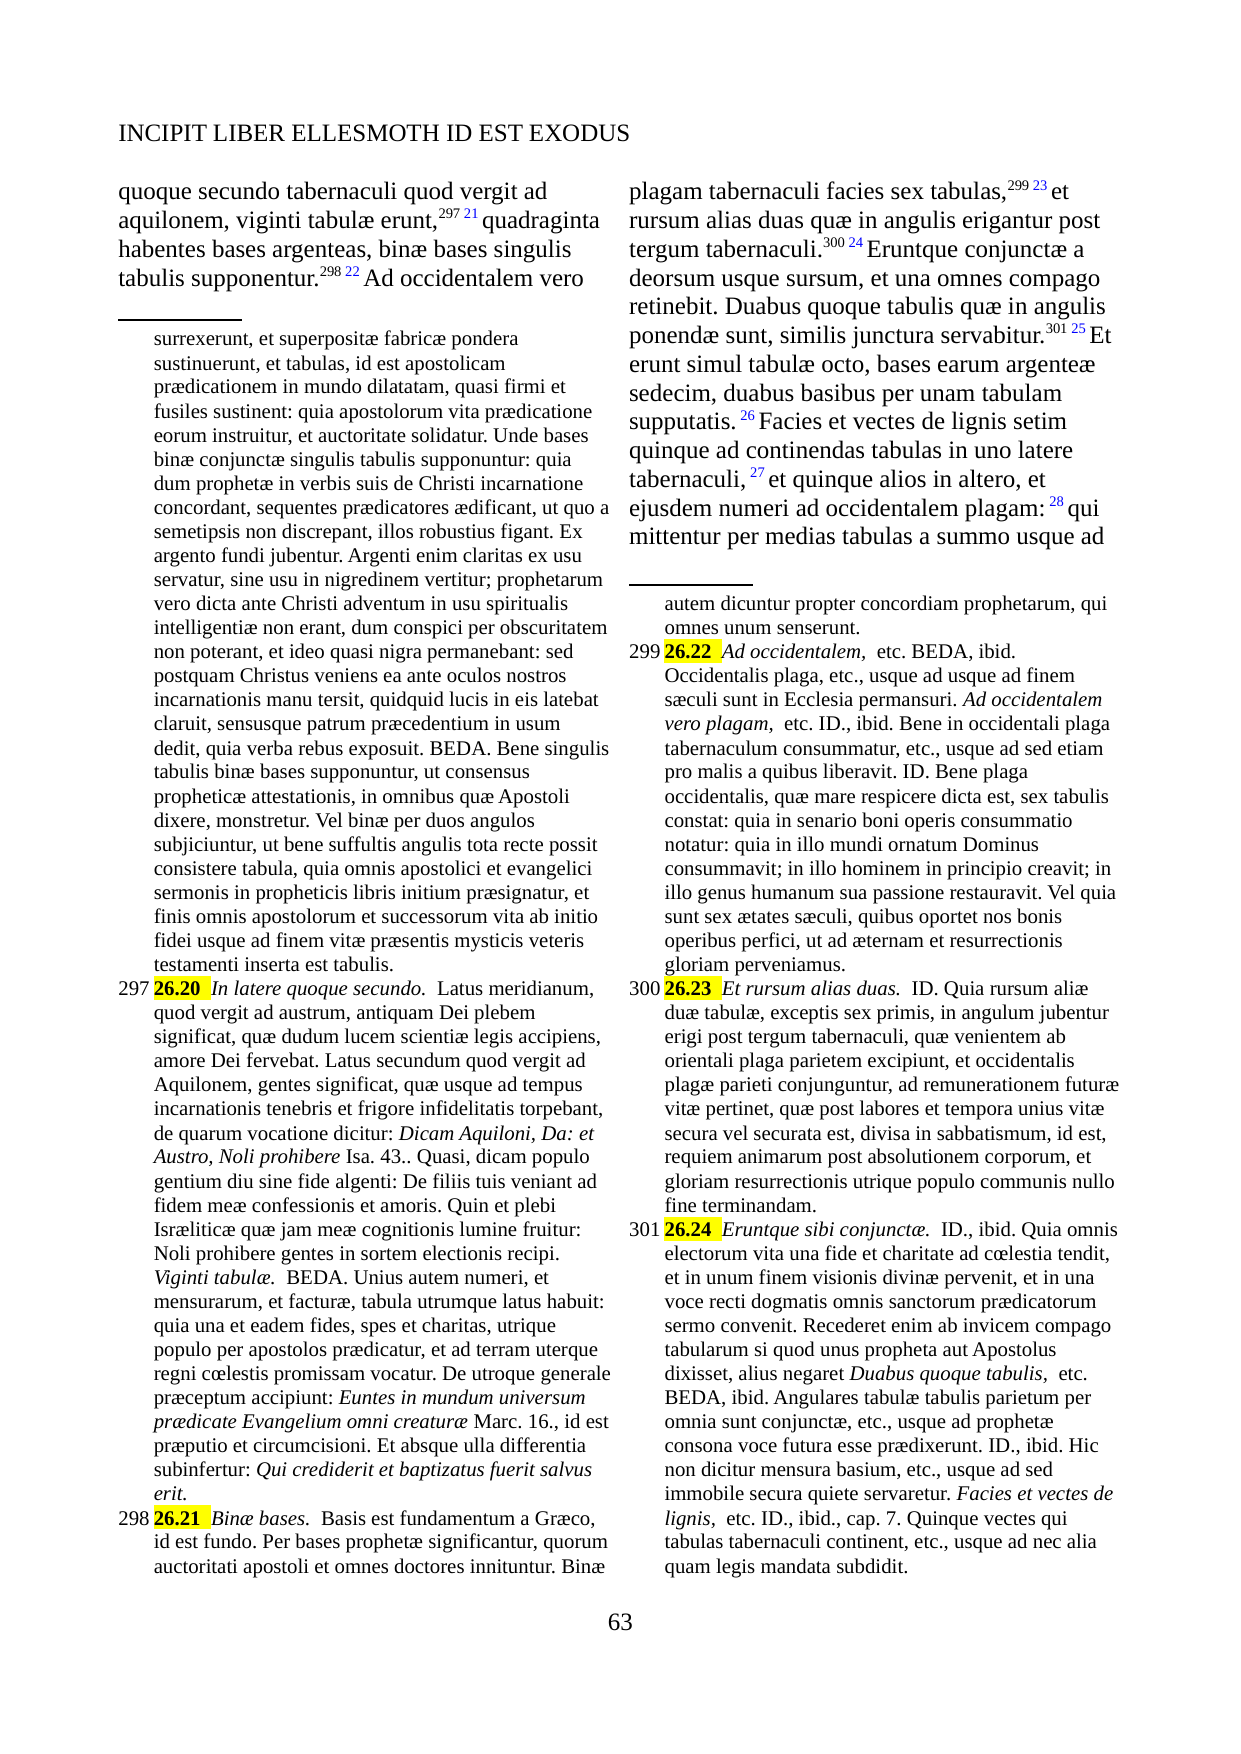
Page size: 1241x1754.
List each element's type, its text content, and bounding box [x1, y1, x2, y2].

text 26.21 Binæ bases. Basis est fundamentum a Græco, id est fundo. Per bases prophetæ significantur, quorum auctoritati apostoli et omnes doctores innituntur. Binæ [118, 1505, 611, 1578]
text 26 Tabernaculum vero ita facies: decem cortinas de bysso retorta, et hyacintho, ac purpura, coccoque bis tincto, variatas opere plumario facies. 2 Longitudo cortinæ unius habebit viginti octo cubitos: latitudo, quatuor cubitorum erit. Unius mensuræ fient universa tentoria. 3 Quinque cortinæ sibi jungentur mutuo, et aliæ quinque nexu simili cohærebunt. 4 Ansulas hyacinthinas in lateribus ac summitatibus facies cortinarum, ut possint invicem copulari. 5 Quinquagenas ansulas cortina habebit in utraque parte, ita insertas ut ansa contra ansam veniat, et altera alteri possit aptari. 6 Facies et quinquaginta circulos aureos quibus cortinarum vela jungenda sunt, ut unum tabernaculum fiat. 7 Facies et saga cilicina undecim, ad operiendum tectum tabernaculi. 8 Longitudo sagi unius habebit triginta cubitos, et latitudo, quatuor: æqua erit mensura sagorum omnium. 9 E quibus quinque junges seorsum, et sex sibi mutuo copulabis, ita ut sextum sagum in fronte tecti duplices. 10 Facies et quinquaginta ansas in ora sagi unius, ut conjungi cum altero queat, et quinquaginta ansas in ora sagi alterius, ut cum altero copuletur. 11 Facies et quinquaginta fibulas æneas quibus jungantur ansæ, ut unum ex omnibus operimentum fiat. 12 Quod autem superfuerit in sagis quæ parantur tecto, id est unum sagum quod amplius est, ex medietate ejus operies posteriora tabernaculi. 13 Et cubitus ex una parte pendebit, et alter ex altera qui plus est in sagorum longitudine, utrumque latus tabernaculi protegens. 14 Facies et operimentum aliud tecto de pellibus arietum rubricatis: et super hoc rursum aliud operimentum de janthinis pellibus. 15 Facies et tabulas stantes tabernaculi de lignis setim, 16 quæ singulæ denos cubitos in longitudine habeant, et in latitudine singulos ac semissem. 17 In lateribus tabulæ, duæ incastraturæ fient, quibus tabula alteri tabulæ connectatur: atque in hunc modum cunctæ tabulæ parabuntur. 18 Quarum viginti erunt in latere meridiano quod vergit ad austrum. 19 Quibus quadraginta bases argenteas fundes, ut binæ bases singulis tabulis per duos angulos subjiciantur. 20 In latere quoque secundo tabernaculi quod vergit ad aquilonem, viginti tabulæ erunt, 21 quadraginta habentes bases argenteas, binæ bases singulis tabulis supponentur. 22 Ad occidentalem vero plagam tabernaculi facies sex tabulas, 23 et rursum alias duas quæ in angulis erigantur post tergum tabernaculi. 24 Eruntque conjunctæ a deorsum usque sursum, et una omnes compago retinebit. Duabus quoque tabulis quæ in angulis ponendæ sunt, similis junctura servabitur. 25 Et erunt simul tabulæ octo, bases earum argenteæ sedecim, duabus basibus per unam tabulam supputatis. 26 Facies et vectes de lignis setim quinque ad continendas tabulas in uno latere tabernaculi, 27 et quinque alios in altero, et ejusdem numeri ad occidentalem plagam: 28 qui mittentur per medias tabulas a summo usque ad summum. 29 Ipsas quoque tabulas deaurabis, et fundes in eis annulos aureos per quos vectes tabulata contineant: quos operies laminis aureis. 30 Et eriges tabernaculum juxta exemplar quod tibi in monte monstratum est. 31 Facies et velum de hyacintho, et purpura, coccoque bis tincto, et bysso retorta, opere plumario et pulchra varietate contextum: 32 quod appendes ante quatuor columnas de lignis setim, quæ ipsæ quidem deauratæ erunt, et habebunt capita aurea, sed bases argenteas. 33 Inseretur autem velum per circulos, intra quod pones arcam testimonii, quo et sanctuarium, et sanctuarii sanctuaria dividentur. 34 Pones et propitiatorium super arcam testimonii in Sancto sanctorum, 35 mensamque extra velum, et contra mensam candelabrum in latere tabernaculi meridiano: mensa enim stabit in parte aquilonis. 36 Facies et tentorium in introitu tabernaculi de hyacintho, et purpura, coccoque bis tincto, et bysso retorta, opere plumarii. 37 Et quinque columnas deaurabis lignorum setim, ante quas ducetur tentorium: quarum erunt capita aurea, et bases æneæ. [629, 176, 1122, 550]
text autem dicuntur propter concordiam prophetarum, qui omnes unum senserunt. [629, 591, 1122, 639]
text 26.23 Et rursum alias duas. ID. Quia rursum aliæ duæ tabulæ, exceptis sex primis, in angulum jubentur erigi post tergum tabernaculi, quæ venientem ab orientali plaga parietem excipiunt, et occidentalis plagæ parieti conjunguntur, ad remunerationem futuræ vitæ pertinet, quæ post labores et tempora unius vitæ secura vel securata est, divisa in sabbatismum, id est, requiem animarum post absolutionem corporum, et gloriam resurrectionis utrique populo communis nullo fine terminandam. [629, 976, 1122, 1217]
text 26.20 In latere quoque secundo. Latus meridianum, quod vergit ad austrum, antiquam Dei plebem significat, quæ dudum lucem scientiæ legis accipiens, amore Dei fervebat. Latus secundum quod vergit ad Aquilonem, gentes significat, quæ usque ad tempus incarnationis tenebris et frigore infidelitatis torpebant, de quarum vocatione dicitur: Dicam Aquiloni, Da: et Austro, Noli prohibere Isa. 43.. Quasi, dicam populo gentium diu sine fide algenti: De filiis tuis veniant ad fidem meæ confessionis et amoris. Quin et plebi Isræliticæ quæ jam meæ cognitionis lumine fruitur: Noli prohibere gentes in sortem electionis recipi. Viginti tabulæ. BEDA. Unius autem numeri, et mensurarum, et facturæ, tabula utrumque latus habuit: quia una et eadem fides, spes et charitas, utrique populo per apostolos prædicatur, et ad terram uterque regni cœlestis promissam vocatur. De utroque generale præceptum accipiunt: Euntes in mundum universum prædicate Evangelium omni creaturæ Marc. 16., id est præputio et circumcisioni. Et absque ulla differentia subinfertur: Qui crediderit et baptizatus fuerit salvus erit. [118, 976, 611, 1505]
text 26.24 Eruntque sibi conjunctæ. ID., ibid. Quia omnis electorum vita una fide et charitate ad cœlestia tendit, et in unum finem visionis divinæ pervenit, et in una voce recti dogmatis omnis sanctorum prædicatorum sermo convenit. Recederet enim ab invicem compago tabularum si quod unus propheta aut Apostolus dixisset, alius negaret Duabus quoque tabulis, etc. BEDA, ibid. Angulares tabulæ tabulis parietum per omnia sunt conjunctæ, etc., usque ad prophetæ consona voce futura esse prædixerunt. ID., ibid. Hic non dicitur mensura basium, etc., usque ad sed immobile secura quiete servaretur. Facies et vectes de lignis, etc. ID., ibid., cap. 7. Quinque vectes qui tabulas tabernaculi continent, etc., usque ad nec alia quam legis mandata subdidit. [629, 1217, 1122, 1578]
text 26.22 Ad occidentalem, etc. BEDA, ibid. Occidentalis plaga, etc., usque ad usque ad finem sæculi sunt in Ecclesia permansuri. Ad occidentalem vero plagam, etc. ID., ibid. Bene in occidentali plaga tabernaculum consummatur, etc., usque ad sed etiam pro malis a quibus liberavit. ID. Bene plaga occidentalis, quæ mare respicere dicta est, sex tabulis constat: quia in senario boni operis consummatio notatur: quia in illo mundi ornatum Dominus consummavit; in illo hominem in principio creavit; in illo genus humanum sua passione restauravit. Vel quia sunt sex ætates sæculi, quibus oportet nos bonis operibus perfici, ut ad æternam et resurrectionis gloriam perveniamus. [629, 639, 1122, 976]
text surrexerunt, et superpositæ fabricæ pondera sustinuerunt, et tabulas, id est apostolicam prædicationem in mundo dilatatam, quasi firmi et fusiles sustinent: quia apostolorum vita prædicatione eorum instruitur, et auctoritate solidatur. Unde bases binæ conjunctæ singulis tabulis supponuntur: quia dum prophetæ in verbis suis de Christi incarnatione concordant, sequentes prædicatores ædificant, ut quo a semetipsis non discrepant, illos robustius figant. Ex argento fundi jubentur. Argenti enim claritas ex usu servatur, sine usu in nigredinem vertitur; prophetarum vero dicta ante Christi adventum in usu spiritualis intelligentiæ non erant, dum conspici per obscuritatem non poterant, et ideo quasi nigra permanebant: sed postquam Christus veniens ea ante oculos nostros incarnationis manu tersit, quidquid lucis in eis latebat claruit, sensusque patrum præcedentium in usum dedit, quia verba rebus exposuit. BEDA. Bene singulis tabulis binæ bases supponuntur, ut consensus propheticæ attestationis, in omnibus quæ Apostoli dixere, monstretur. Vel binæ per duos angulos subjiciuntur, ut bene suffultis angulis tota recte possit consistere tabula, quia omnis apostolici et evangelici sermonis in propheticis libris initium præsignatur, et finis omnis apostolorum et successorum vita ab initio fidei usque ad finem vitæ præsentis mysticis veteris testamenti inserta est tabulis. [118, 326, 611, 976]
